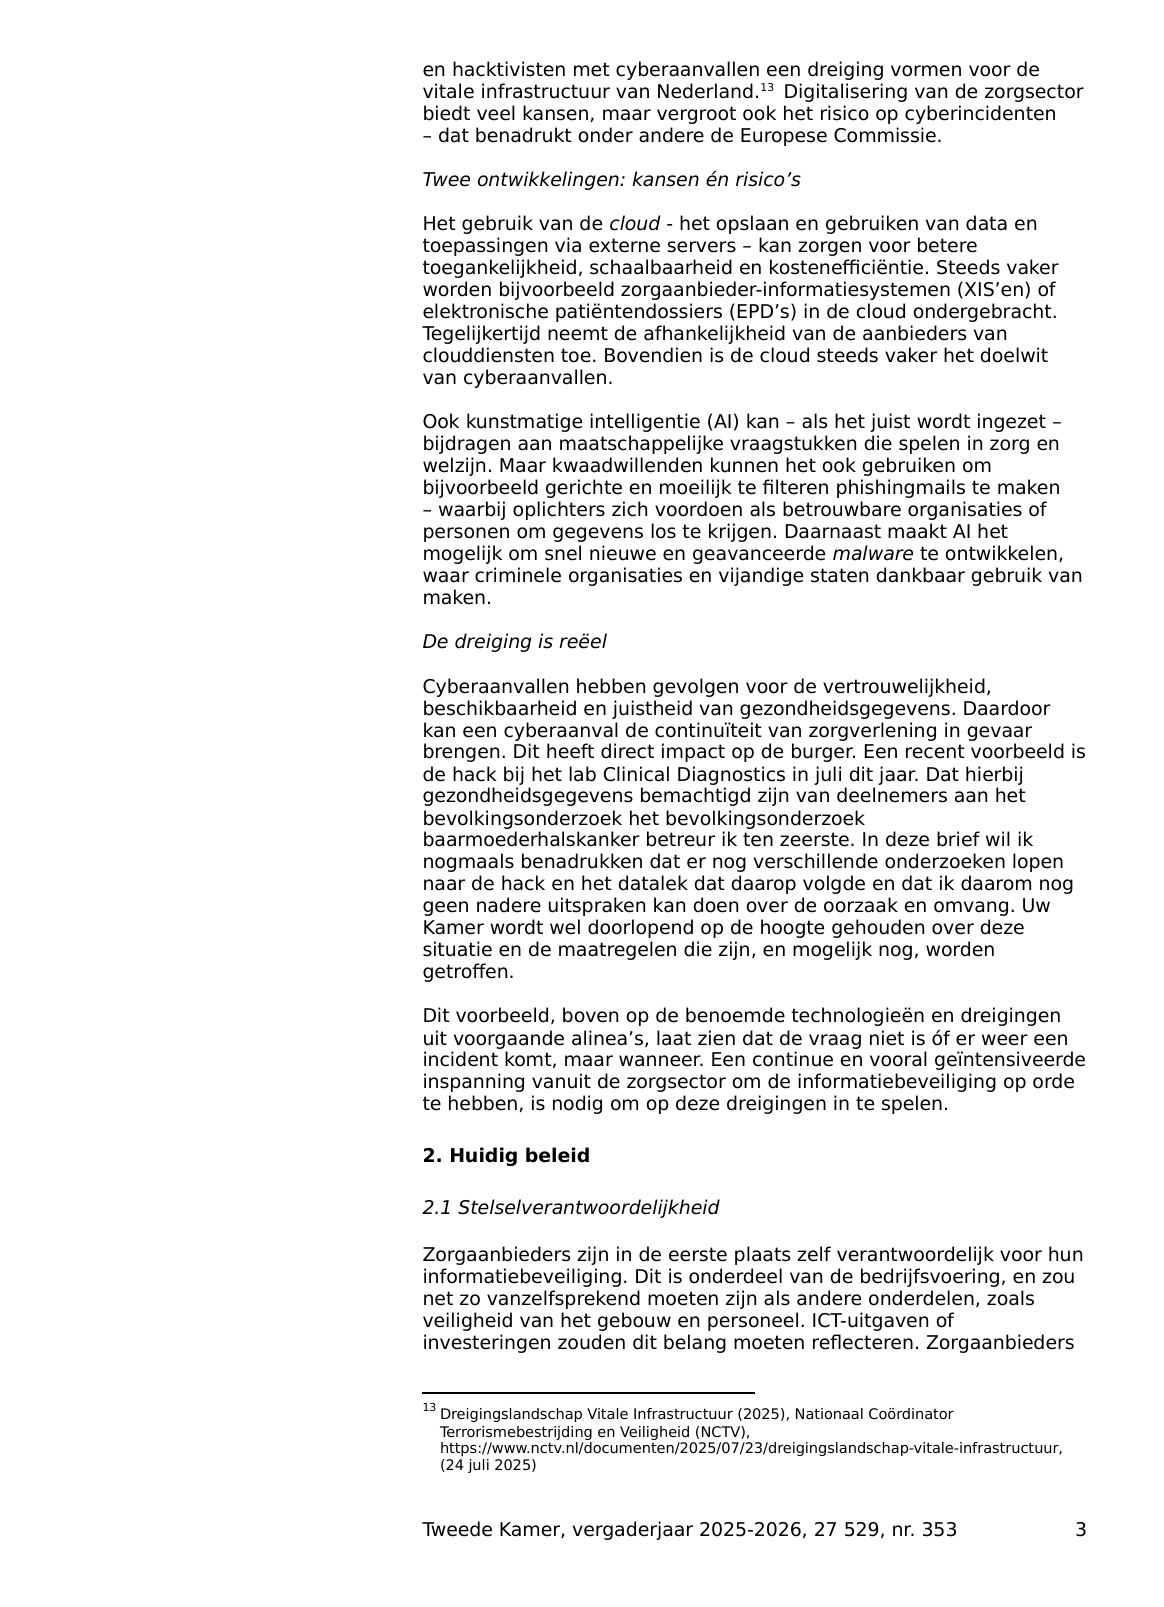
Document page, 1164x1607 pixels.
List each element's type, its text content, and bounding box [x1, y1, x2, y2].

text en hacktivisten met cyberaanvallen een dreiging vormen voor de vitale infrastructuur van Nederland. Digitalisering van de zorgsector biedt veel kansen, maar vergroot ook het risico op cyberincidenten – dat benadrukt onder andere de Europese Commissie. [422, 59, 1087, 147]
text Dit voorbeeld, boven op de benoemde technologieën en dreigingen uit voorgaande alinea’s, laat zien dat de vraag niet is óf er weer een incident komt, maar wanneer. Een continue en vooral geïntensiveerde inspanning vanuit de zorgsector om de informatiebeveiliging op orde te hebben, is nodig om op deze dreigingen in te spelen. [422, 1005, 1087, 1115]
text Het gebruik van de cloud - het opslaan en gebruiken van data en toepassingen via externe servers – kan zorgen voor betere toegankelijkheid, schaalbaarheid en kostenefficiëntie. Steeds vaker worden bijvoorbeeld zorgaanbieder-informatiesystemen (XIS’en) of elektronische patiëntendossiers (EPD’s) in de cloud ondergebracht. Tegelijkertijd neemt de afhankelijkheid van de aanbieders van clouddiensten toe. Bovendien is de cloud steeds vaker het doelwit van cyberaanvallen. [422, 213, 1087, 389]
text Ook kunstmatige intelligentie (AI) kan – als het juist wordt ingezet – bijdragen aan maatschappelijke vraagstukken die spelen in zorg en welzijn. Maar kwaadwillenden kunnen het ook gebruiken om bijvoorbeeld gerichte en moeilijk te filteren phishingmails te maken – waarbij oplichters zich voordoen als betrouwbare organisaties of personen om gegevens los te krijgen. Daarnaast maakt AI het mogelijk om snel nieuwe en geavanceerde malware te ontwikkelen, waar criminele organisaties en vijandige staten dankbaar gebruik van maken. [422, 411, 1087, 609]
subtitle 2.1 Stelselverantwoordelijkheid [422, 1197, 1087, 1219]
text Cyberaanvallen hebben gevolgen voor de vertrouwelijkheid, beschikbaarheid en juistheid van gezondheidsgegevens. Daardoor kan een cyberaanval de continuïteit van zorgverlening in gevaar brengen. Dit heeft direct impact op de burger. Een recent voorbeeld is de hack bij het lab Clinical Diagnostics in juli dit jaar. Dat hierbij gezondheidsgegevens bemachtigd zijn van deelnemers aan het bevolkingsonderzoek het bevolkingsonderzoek baarmoederhalskanker betreur ik ten zeerste. In deze brief wil ik nogmaals benadrukken dat er nog verschillende onderzoeken lopen naar de hack en het datalek dat daarop volgde en dat ik daarom nog geen nadere uitspraken kan doen over de oorzaak en omvang. Uw Kamer wordt wel doorlopend op de hoogte gehouden over deze situatie en de maatregelen die zijn, en mogelijk nog, worden getroffen. [422, 676, 1087, 983]
text Dreigingslandschap Vitale Infrastructuur (2025), Nationaal Coördinator Terrorismebestrijding en Veiligheid (NCTV), https://www.nctv.nl/documenten/2025/07/23/dreigingslandschap-vitale-infrastructuur, (24 juli 2025) [422, 1402, 1087, 1474]
subtitle Twee ontwikkelingen: kansen én risico’s [422, 169, 1087, 191]
text Zorgaanbieders zijn in de eerste plaats zelf verantwoordelijk voor hun informatiebeveiliging. Dit is onderdeel van de bedrijfsvoering, en zou net zo vanzelfsprekend moeten zijn als andere onderdelen, zoals veiligheid van het gebouw en personeel. ICT-uitgaven of investeringen zouden dit belang moeten reflecteren. Zorgaanbieders [422, 1244, 1087, 1354]
subtitle 2. Huidig beleid [422, 1145, 1087, 1167]
subtitle De dreiging is reëel [422, 631, 1087, 653]
